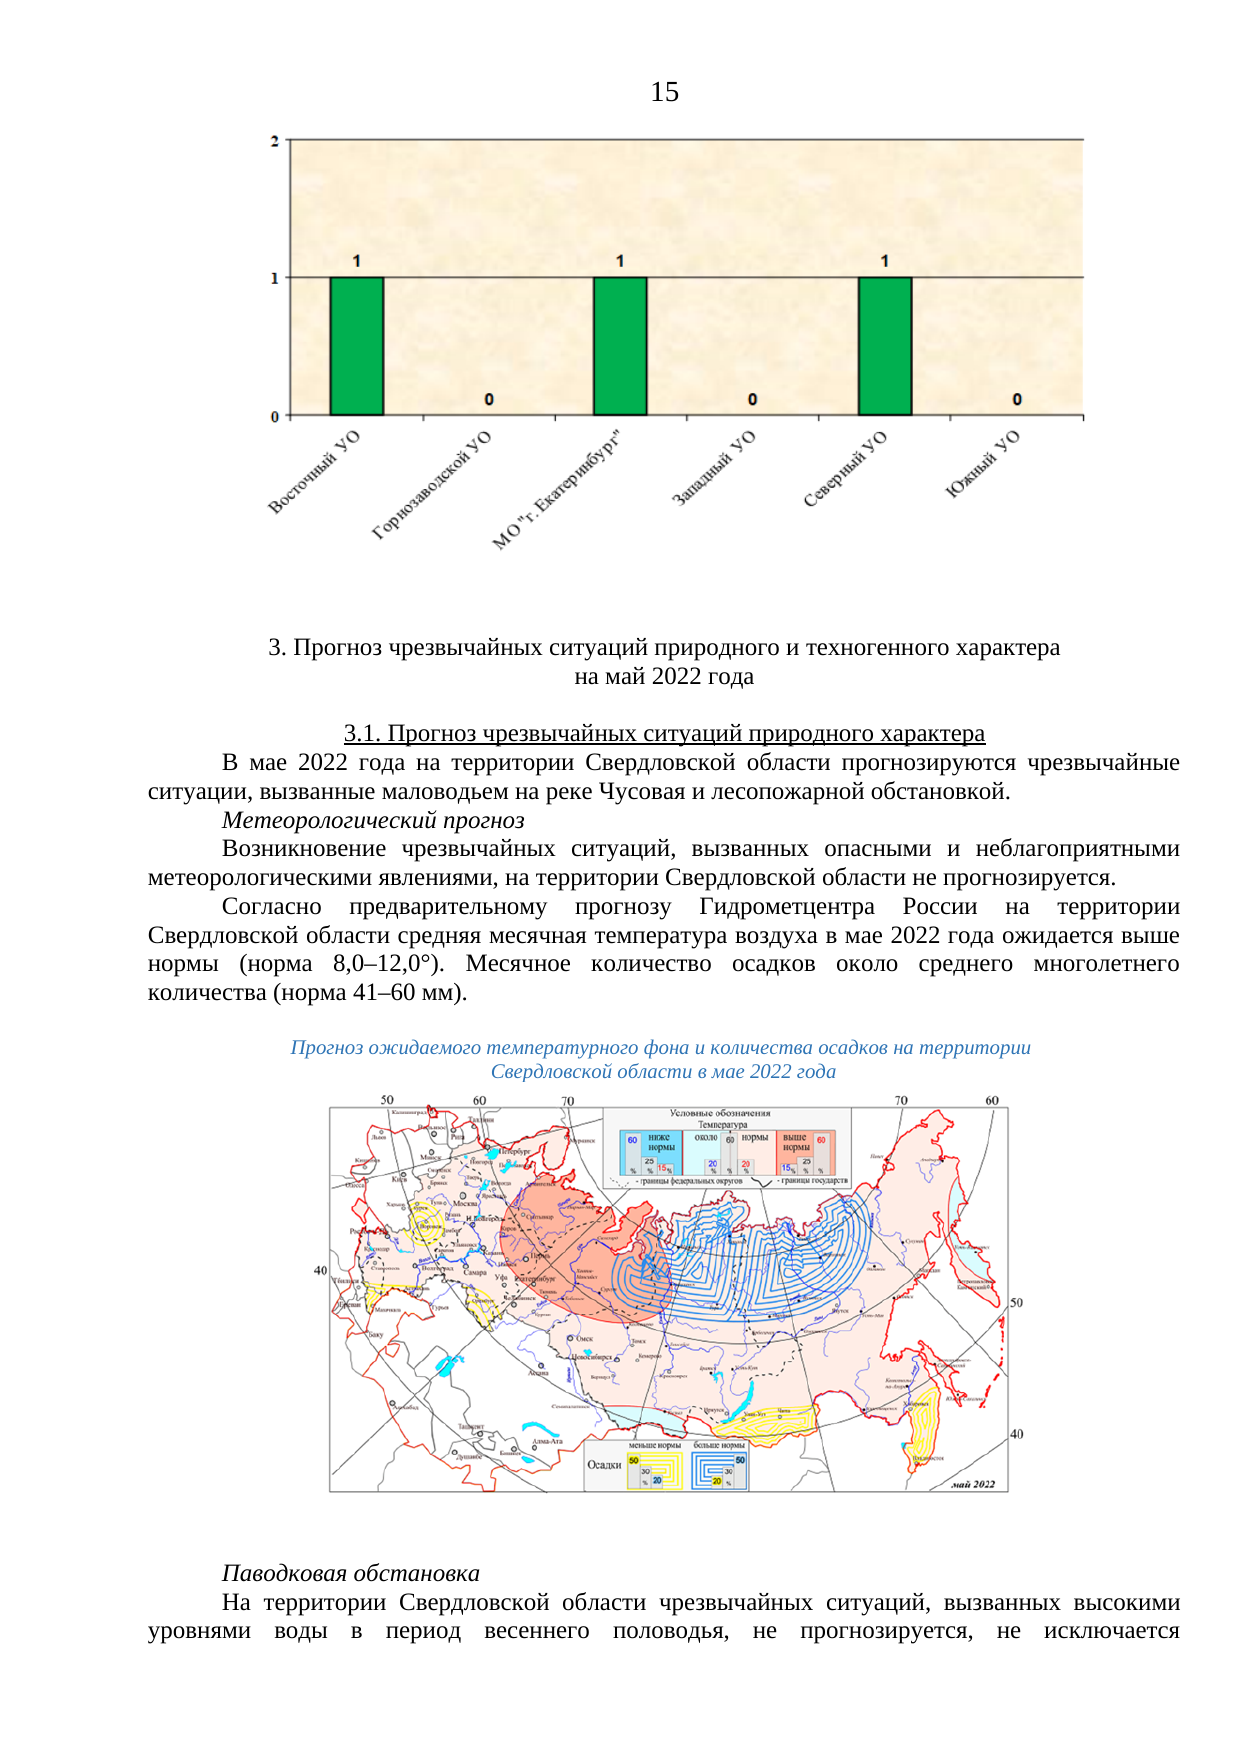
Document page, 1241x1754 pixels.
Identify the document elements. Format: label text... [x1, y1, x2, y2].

text на май 2022 года [148, 661, 1181, 690]
text В мае 2022 года на территории Свердловской области прогнозируются чрезвычайные ситуации, вызванные маловодьем на реке Чусовая и лесопожарной обстановкой. [148, 747, 1181, 805]
text Согласно предварительному прогнозу Гидрометцентра России на территории Свердловской области средняя месячная температура воздуха в мае 2022 года ожидается выше нормы (норма 8,0–12,0°). Месячное количество осадков около среднего многолетнего количества (норма 41–60 мм). [148, 891, 1181, 1006]
text На территории Свердловской области чрезвычайных ситуаций, вызванных высокими уровнями воды в период весеннего половодья, не прогнозируется, не исключается [148, 1587, 1181, 1644]
text 3. Прогноз чрезвычайных ситуаций природного и техногенного характера [148, 632, 1181, 661]
text Паводковая обстановка [148, 1558, 1181, 1587]
text Метеорологический прогноз [148, 805, 1181, 833]
text Свердловской области в мае 2022 года [148, 1059, 1181, 1083]
text 3.1. Прогноз чрезвычайных ситуаций природного характера [148, 718, 1181, 747]
text Возникновение чрезвычайных ситуаций, вызванных опасными и неблагоприятными метеорологическими явлениями, на территории Свердловской области не прогнозируется. [148, 833, 1181, 891]
text Прогноз ожидаемого температурного фона и количества осадков на территории [148, 1035, 1181, 1059]
